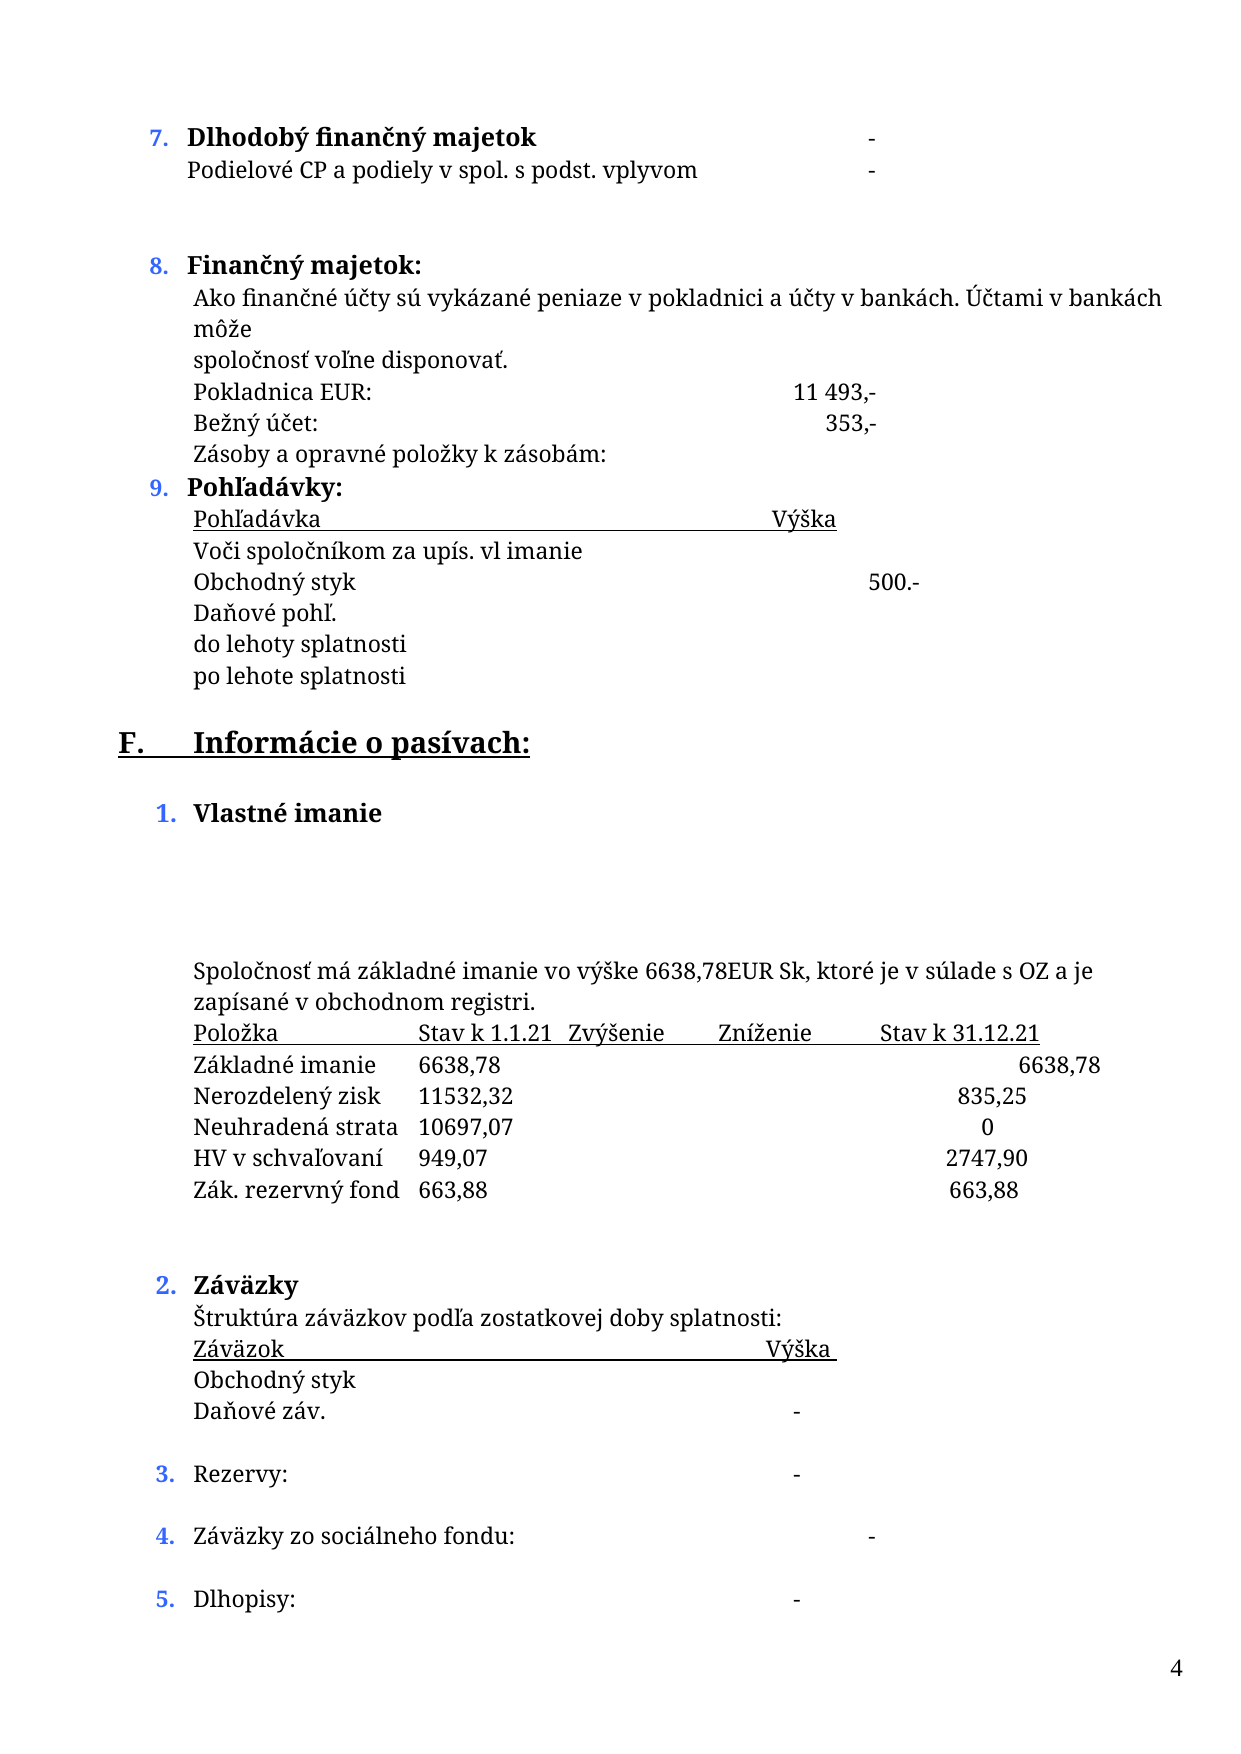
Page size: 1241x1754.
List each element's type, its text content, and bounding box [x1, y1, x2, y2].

text Daňové pohľ. [193, 597, 1181, 628]
text Podielové CP a podiely v spol. s podst. vplyvom - [187, 154, 1181, 185]
text Pohľadávka Výška [193, 503, 1181, 534]
text spoločnosť voľne disponovať. [193, 344, 1181, 376]
text Neuhradená strata 10697,07 0 [193, 1111, 1181, 1142]
text Položka Stav k 1.1.21 Zvýšenie Zníženie Stav k 31.12.21 [193, 1017, 1181, 1049]
list Vlastné imanie [156, 796, 1181, 830]
text F. Informácie o pasívach: [118, 722, 1181, 762]
list Záväzky [156, 1267, 1181, 1301]
list Dlhopisy: - [156, 1583, 1181, 1614]
text Štruktúra záväzkov podľa zostatkovej doby splatnosti: [193, 1301, 1181, 1333]
text Ako finančné účty sú vykázané peniaze v pokladnici a účty v bankách. Účtami v bankách môže [193, 282, 1181, 344]
text Základné imanie 6638,78 6638,78 [193, 1049, 1181, 1080]
text Zák. rezervný fond 663,88 663,88 [156, 1174, 1181, 1236]
list Pohľadávky: [149, 469, 1181, 503]
list Dlhodobý finančný majetok - [149, 120, 1181, 154]
text HV v schvaľovaní 949,07 2747,90 [193, 1142, 1181, 1174]
text Pokladnica EUR: 11 493,- [193, 376, 1181, 407]
text po lehote splatnosti [193, 659, 1181, 691]
text Záväzok Výška [193, 1333, 1181, 1364]
text do lehoty splatnosti [193, 628, 1181, 659]
list Rezervy: - [156, 1458, 1181, 1489]
text Nerozdelený zisk 11532,32 835,25 [193, 1080, 1181, 1111]
text Bežný účet: 353,- [193, 407, 1181, 438]
list Finančný majetok: [149, 248, 1181, 282]
text Voči spoločníkom za upís. vl imanie [193, 534, 1181, 566]
list Záväzky zo sociálneho fondu: - [156, 1520, 1181, 1551]
text Obchodný styk [193, 1364, 1181, 1395]
text Daňové záv. - [193, 1395, 1181, 1426]
text Zásoby a opravné položky k zásobám: [193, 438, 1181, 469]
text Spoločnosť má základné imanie vo výške 6638,78EUR Sk, ktoré je v súlade s OZ a je zapísané v obchodnom registri. [193, 955, 1181, 1017]
text Obchodný styk 500.- [193, 566, 1181, 597]
